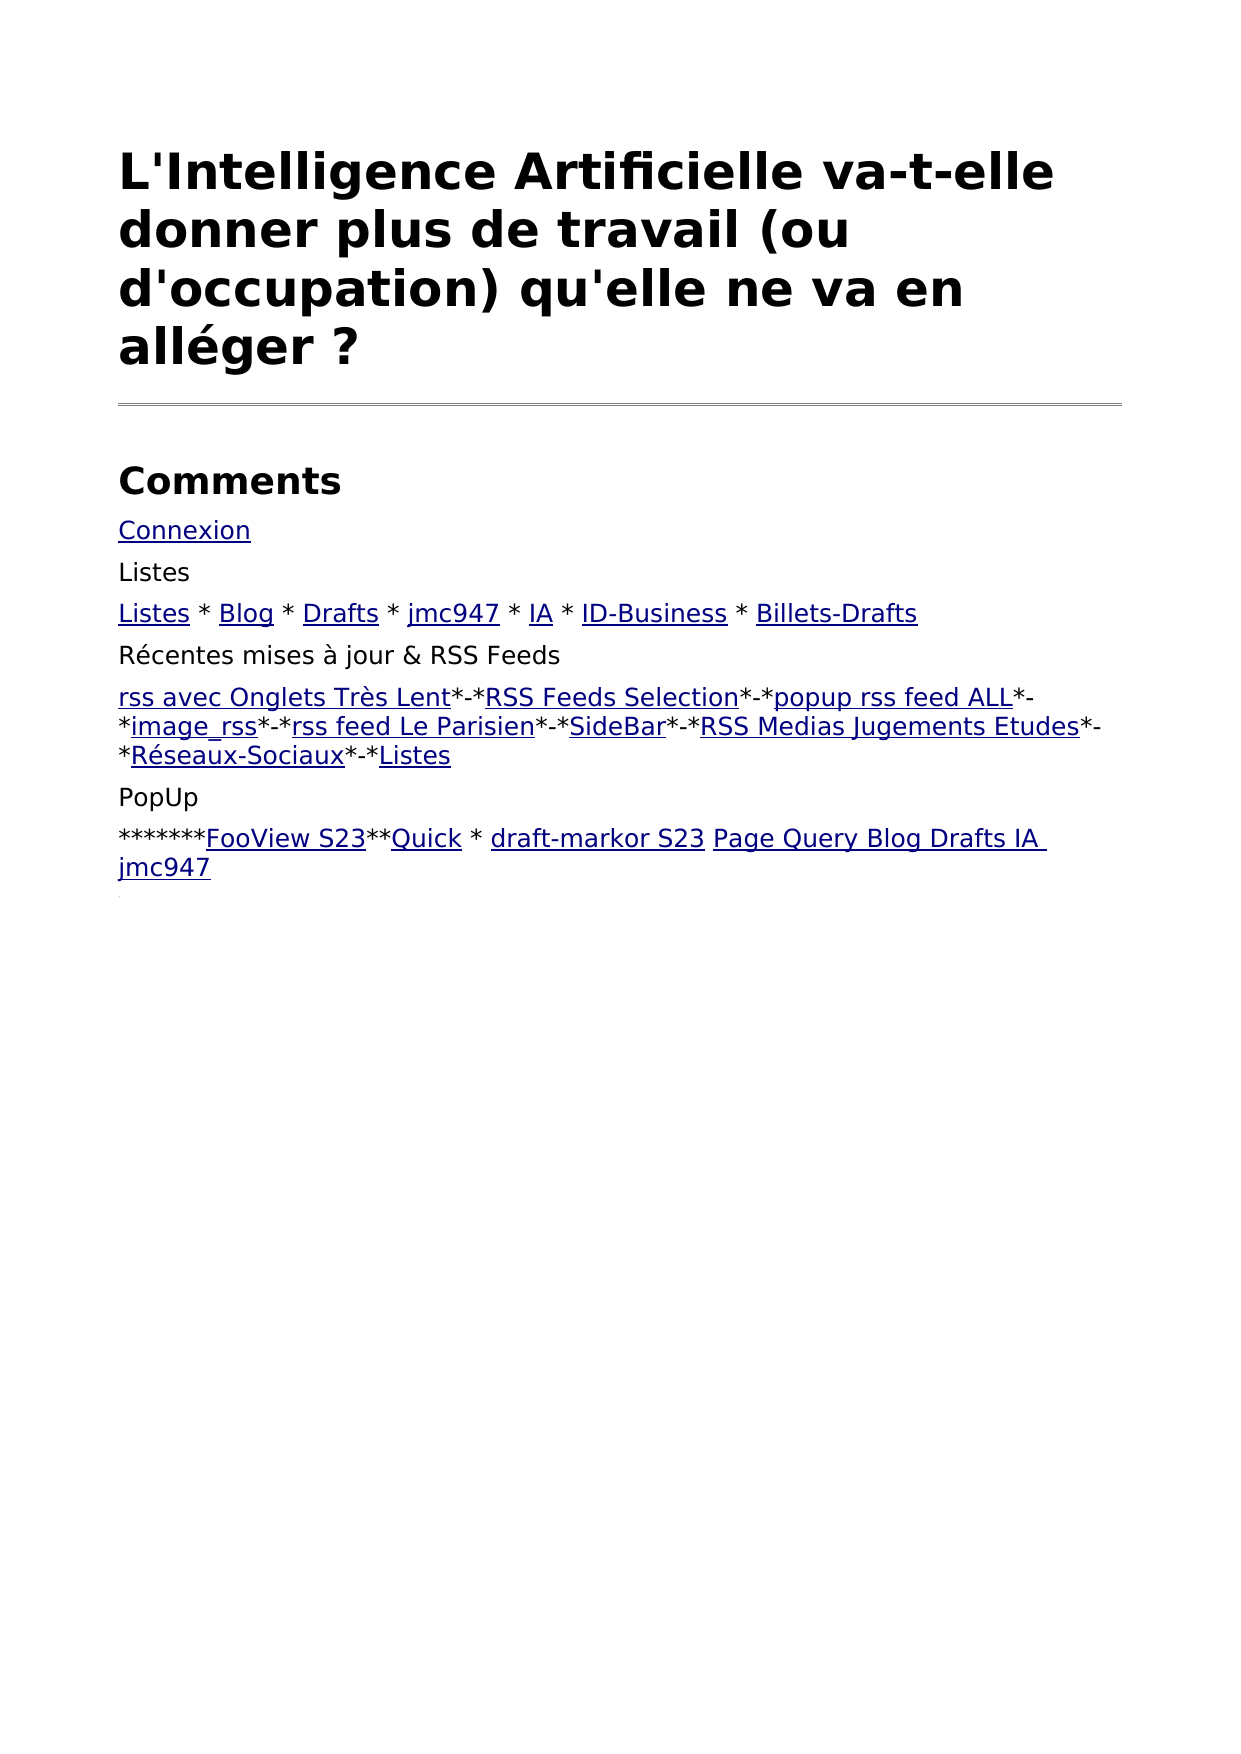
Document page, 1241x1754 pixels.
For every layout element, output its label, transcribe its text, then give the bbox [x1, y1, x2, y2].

text Récentes mises à jour & RSS Feeds [118, 641, 1122, 670]
text PopUp [118, 783, 1122, 812]
text Connexion [118, 516, 1122, 545]
subtitle L'Intelligence Artificielle va-t-elle donner plus de travail (ou d'occupation) qu'elle ne va en alléger ? [118, 143, 1122, 376]
text *******FooView S23**Quick * draft-markor S23 Page Query Blog Drafts IA jmc947 [118, 824, 1122, 883]
text Listes [118, 558, 1122, 587]
text rss avec Onglets Très Lent*-*RSS Feeds Selection*-*popup rss feed ALL*-*image_rss*-*rss feed Le Parisien*-*SideBar*-*RSS Medias Jugements Etudes*-*Réseaux-Sociaux*-*Listes [118, 683, 1122, 770]
text Listes * Blog * Drafts * jmc947 * IA * ID-Business * Billets-Drafts [118, 599, 1122, 628]
subtitle Comments [118, 460, 1122, 503]
